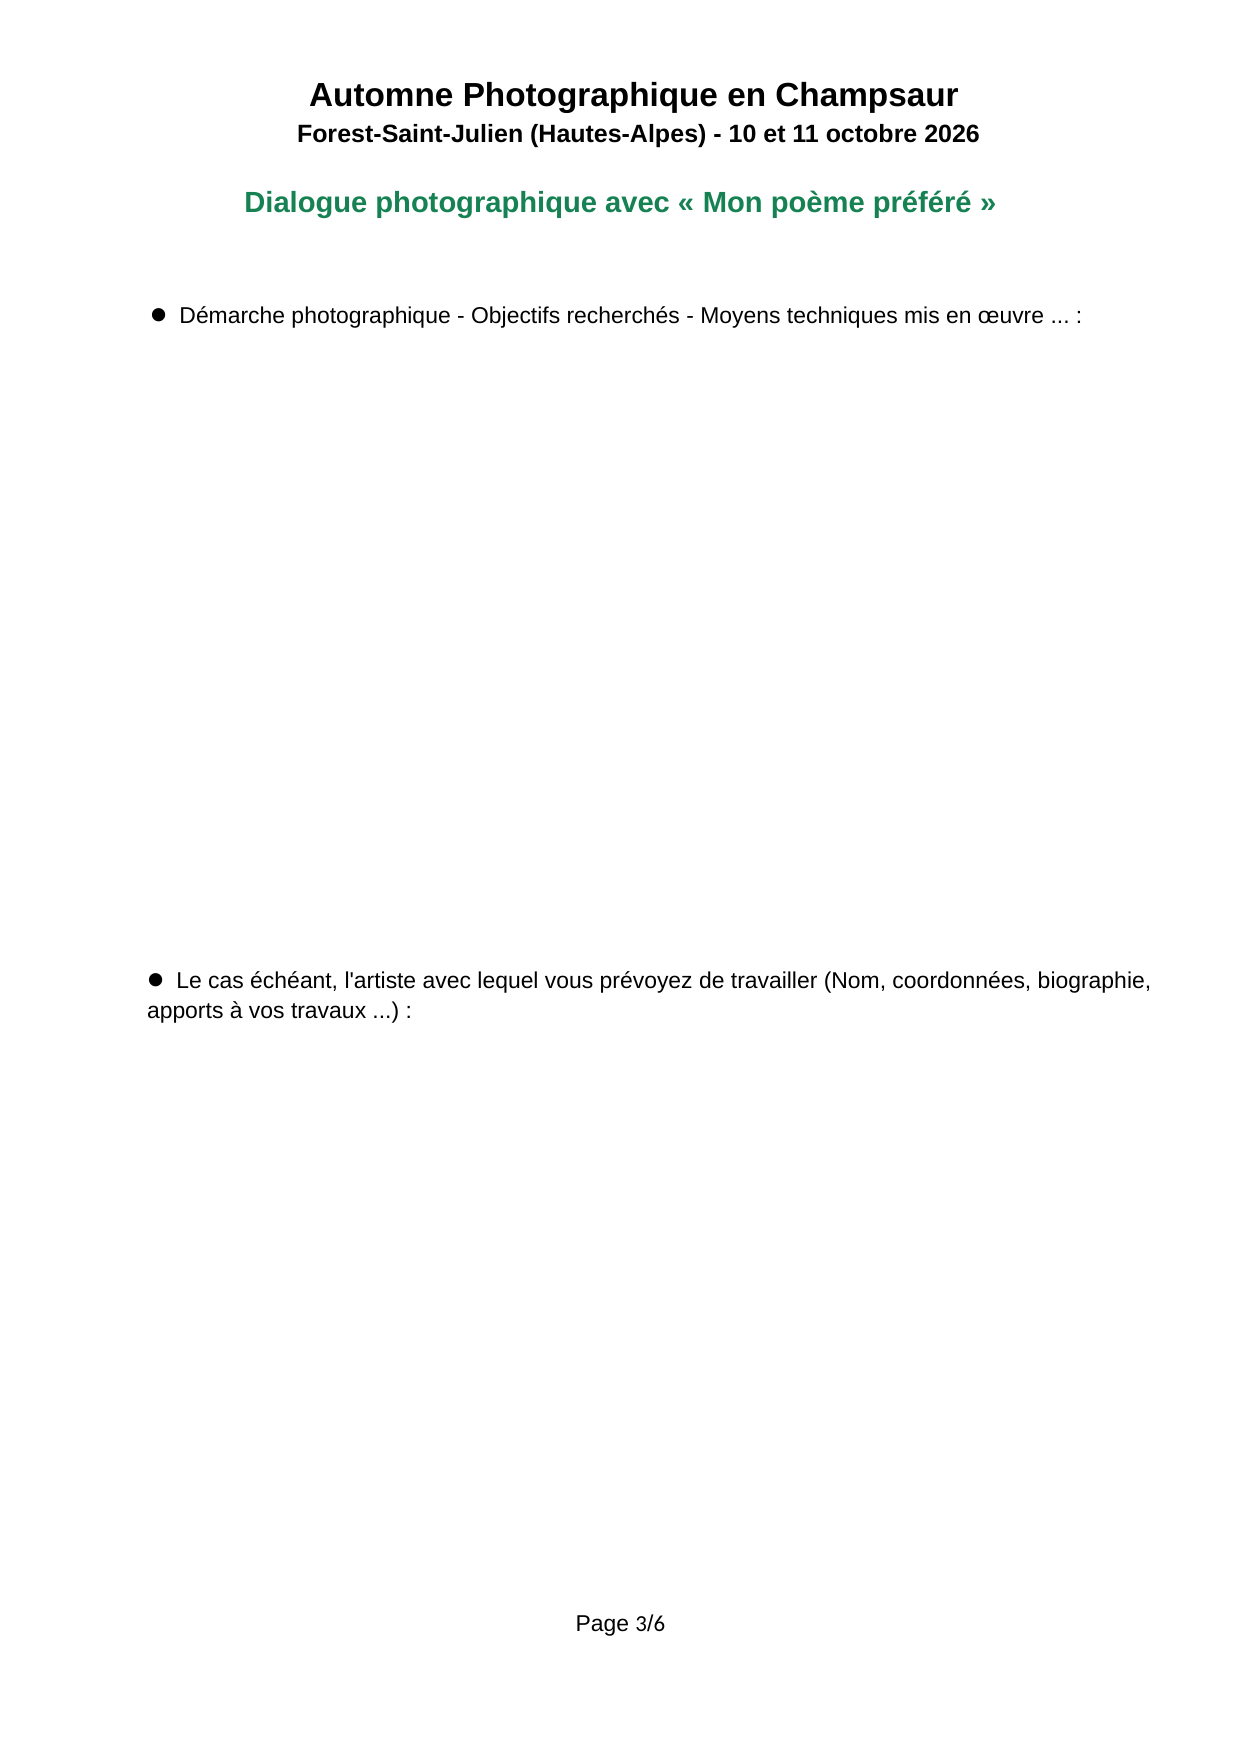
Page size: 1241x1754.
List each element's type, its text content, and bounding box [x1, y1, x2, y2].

text Forest-Saint-Julien (Hautes-Alpes) - 10 et 11 octobre 2026 [112, 119, 1165, 148]
list VOTRE PROPOSITION [75, 224, 1165, 248]
text Automne Photographique en Champsaur [75, 75, 1165, 113]
list Démarche photographique - Objectifs recherchés - Moyens techniques mis en œuvre ... : [150, 302, 1166, 329]
text Page 3/6 [75, 1609, 1165, 1638]
text Dialogue photographique avec « Mon poème préféré » [75, 185, 1165, 219]
list Le cas échéant, l'artiste avec lequel vous prévoyez de travailler (Nom, coordonnées, biographie, apports à vos travaux ...) : [147, 967, 1165, 1023]
